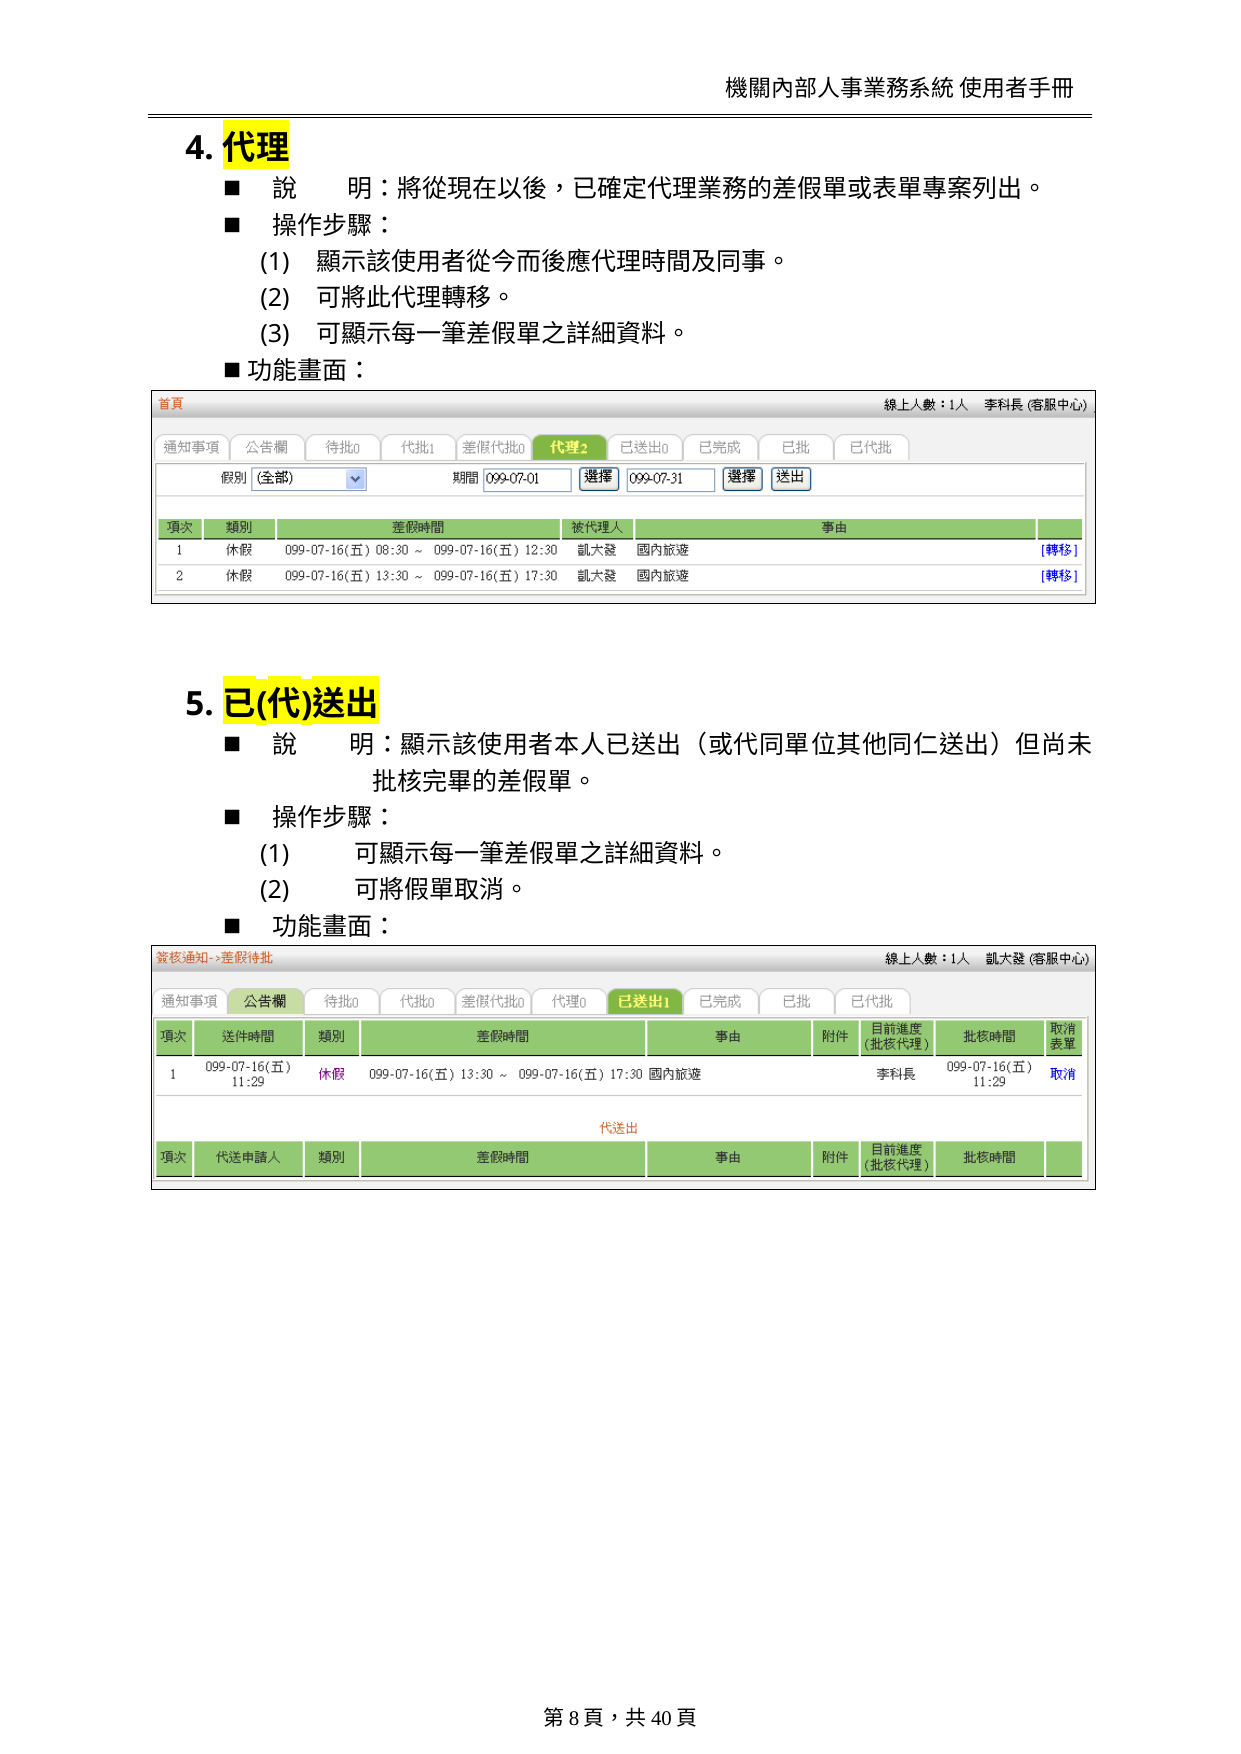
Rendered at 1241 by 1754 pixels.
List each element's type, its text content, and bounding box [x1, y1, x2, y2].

subtitle 代理 [185, 120, 1092, 169]
list 說 明：顯示該使用者本人已送出（或代同單位其他同仁送出）但尚未批核完畢的差假單。 [223, 725, 1092, 797]
list 顯示該使用者從今而後應代理時間及同事。 [260, 241, 1092, 278]
list 可將此代理轉移。 [260, 278, 1092, 314]
list 操作步驟： [223, 205, 1092, 241]
subtitle 已(代)送出 [185, 676, 1092, 725]
list 操作步驟： [223, 797, 1092, 833]
list 功能畫面： [223, 906, 1092, 942]
picture [152, 391, 1095, 603]
picture [152, 946, 1095, 1189]
list 可顯示每一筆差假單之詳細資料。 [260, 833, 1092, 870]
list 說 明：將從現在以後，已確定代理業務的差假單或表單專案列出。 [223, 169, 1092, 205]
list 可將假單取消。 [260, 870, 1092, 906]
list 功能畫面： [223, 350, 1092, 386]
list 可顯示每一筆差假單之詳細資料。 [260, 314, 1092, 350]
